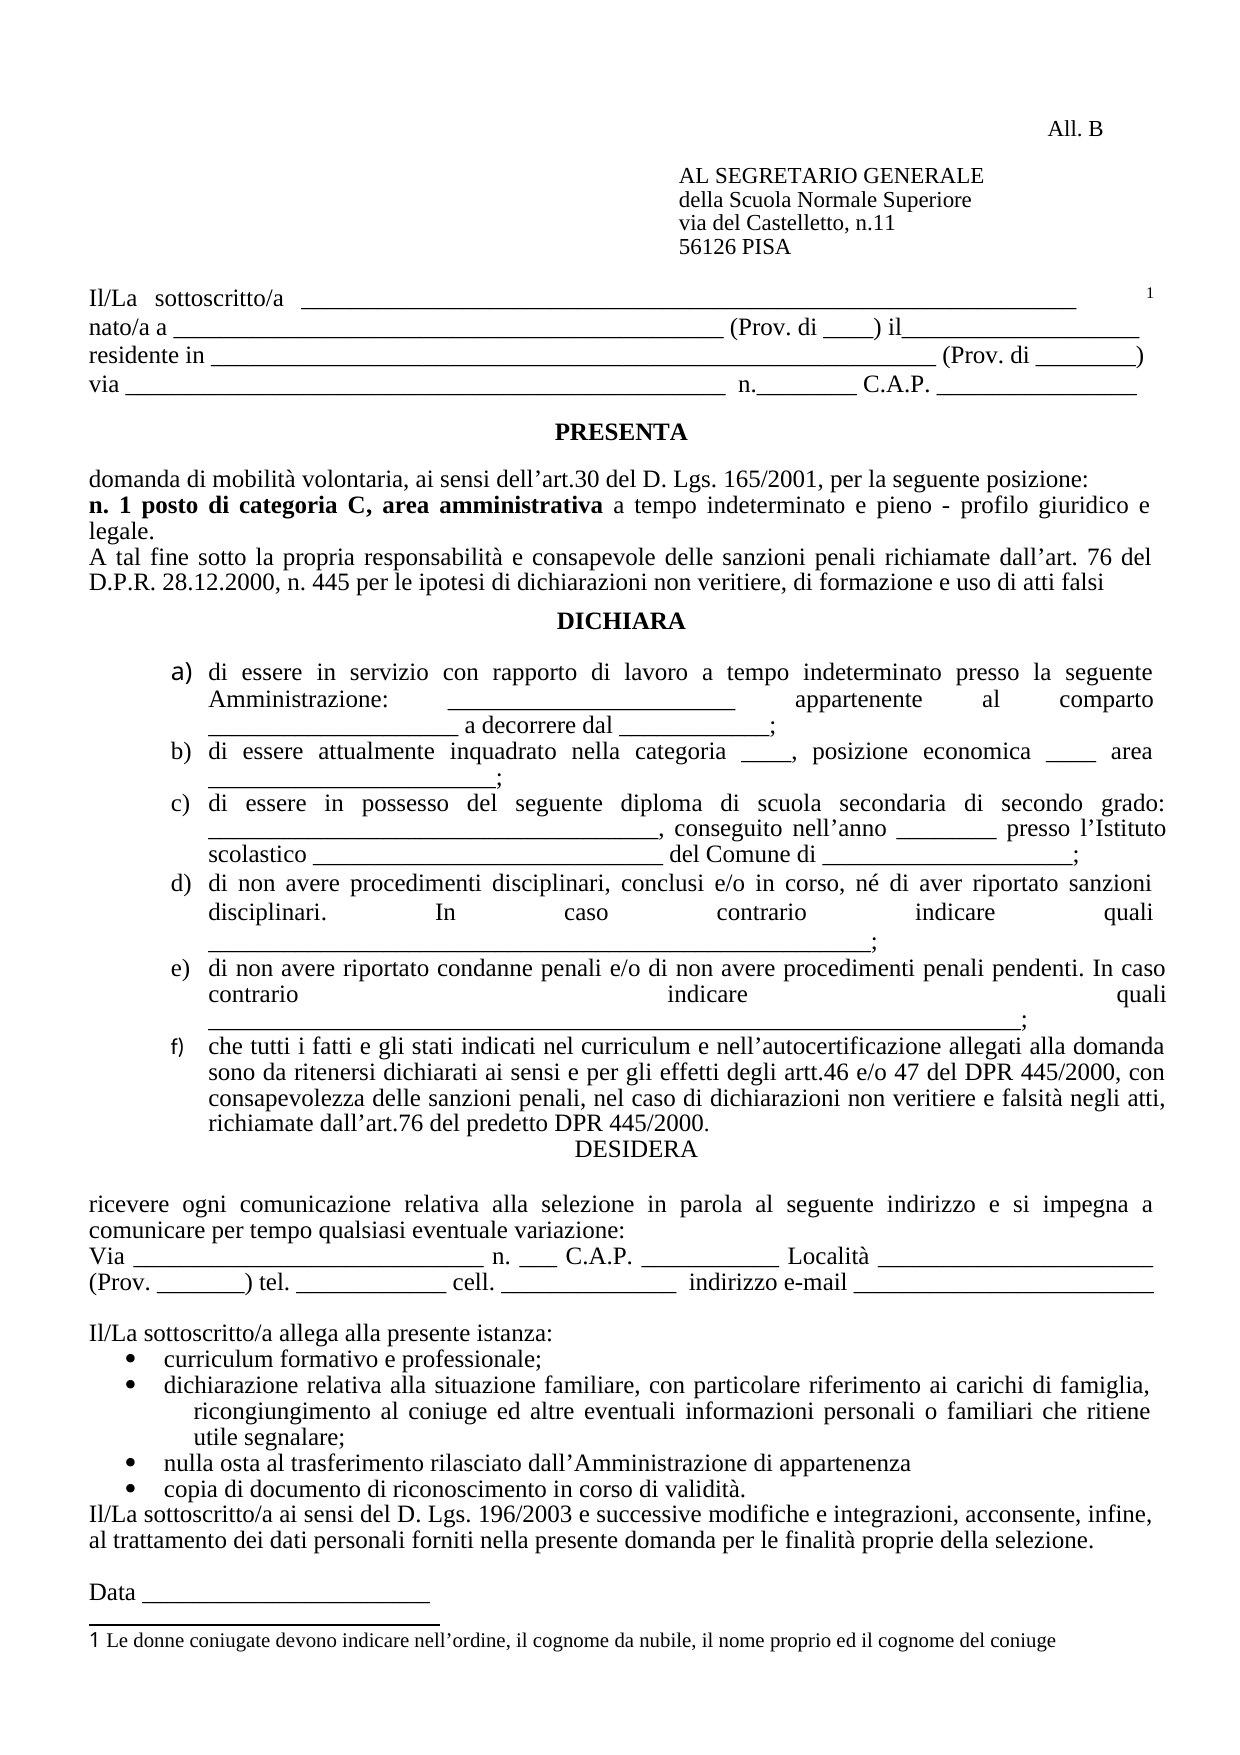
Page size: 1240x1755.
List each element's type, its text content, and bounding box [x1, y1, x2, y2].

list di essere attualmente inquadrato nella categoria ____, posizione economica ____ area _______________________; [171, 739, 1154, 790]
text Il/La sottoscritto/a ai sensi del D. Lgs. 196/2003 e successive modifiche e integrazioni, acconsente, infine, al trattamento dei dati personali forniti nella presente domanda per le finalità proprie della selezione. [89, 1502, 1154, 1554]
list copia di documento di riconoscimento in corso di validità. [126, 1476, 1151, 1502]
text Le donne coniugate devono indicare nell’ordine, il cognome da nubile, il nome proprio ed il cognome del coniuge [89, 1625, 1151, 1654]
list di non avere riportato condanne penali e/o di non avere procedimenti penali pendenti. In caso contrario indicare quali _________________________________________________________________; [171, 956, 1167, 1033]
text via del Castelletto, n.11 [89, 212, 1154, 236]
text via ________________________________________________ n.________ C.A.P. ________________ [89, 369, 1154, 398]
list curriculum formativo e professionale; [126, 1347, 1154, 1373]
list di non avere procedimenti disciplinari, conclusi e/o in corso, né di aver riportato sanzioni disciplinari. In caso contrario indicare quali _____________________________________________________; [171, 868, 1154, 956]
text Il/La sottoscritto/a ______________________________________________________________ nato/a a ____________________________________________ (Prov. di ____) il___________________ [89, 283, 1154, 340]
list che tutti i fatti e gli stati indicati nel curriculum e nell’autocertificazione allegati alla domanda sono da ritenersi dichiarati ai sensi e per gli effetti degli artt.46 e/o 47 del DPR 445/2000, con consapevolezza delle sanzioni penali, nel caso di dichiarazioni non veritiere e falsità negli atti, richiamate dall’art.76 del predetto DPR 445/2000. [171, 1033, 1167, 1137]
text DICHIARA [89, 609, 1154, 634]
text ricevere ogni comunicazione relativa alla selezione in parola al seguente indirizzo e si impegna a comunicare per tempo qualsiasi eventuale variazione: [89, 1192, 1154, 1244]
text Data _______________________ [89, 1580, 1154, 1606]
list di essere in servizio con rapporto di lavoro a tempo indeterminato presso la seguente Amministrazione: _______________________ appartenente al comparto ____________________ a decorrere dal ____________; [171, 656, 1154, 739]
list nulla osta al trasferimento rilasciato dall’Amministrazione di appartenenza [126, 1451, 1151, 1476]
text della Scuola Normale Superiore [89, 188, 1154, 212]
text 56126 PISA [89, 236, 1154, 259]
list dichiarazione relativa alla situazione familiare, con particolare riferimento ai carichi di famiglia, ricongiungimento al coniuge ed altre eventuali informazioni personali o familiari che ritiene utile segnalare; [126, 1373, 1151, 1451]
text AL SEGRETARIO GENERALE [605, 165, 1154, 188]
text All. B [974, 117, 1154, 141]
list di essere in possesso del seguente diploma di scuola secondaria di secondo grado: ____________________________________, conseguito nell’anno ________ presso l’Istituto scolastico ____________________________ del Comune di ____________________; [171, 790, 1167, 868]
text n. 1 posto di categoria C, area amministrativa a tempo indeterminato e pieno - profilo giuridico e legale. [89, 493, 1150, 544]
text Il/La sottoscritto/a allega alla presente istanza: [89, 1321, 1154, 1347]
text residente in __________________________________________________________ (Prov. di ________) [89, 340, 1154, 369]
text A tal fine sotto la propria responsabilità e consapevole delle sanzioni penali richiamate dall’art. 76 del D.P.R. 28.12.2000, n. 445 per le ipotesi di dichiarazioni non veritiere, di formazione e uso di atti falsi [89, 544, 1154, 596]
text domanda di mobilità volontaria, ai sensi dell’art.30 del D. Lgs. 165/2001, per la seguente posizione: [89, 467, 1150, 493]
text Via ____________________________ n. ___ C.A.P. ___________ Località ______________________ (Prov. _______) tel. ____________ cell. ______________ indirizzo e-mail ________________________ [89, 1244, 1154, 1295]
text PRESENTA [89, 419, 1154, 445]
text DESIDERA [118, 1137, 1154, 1163]
